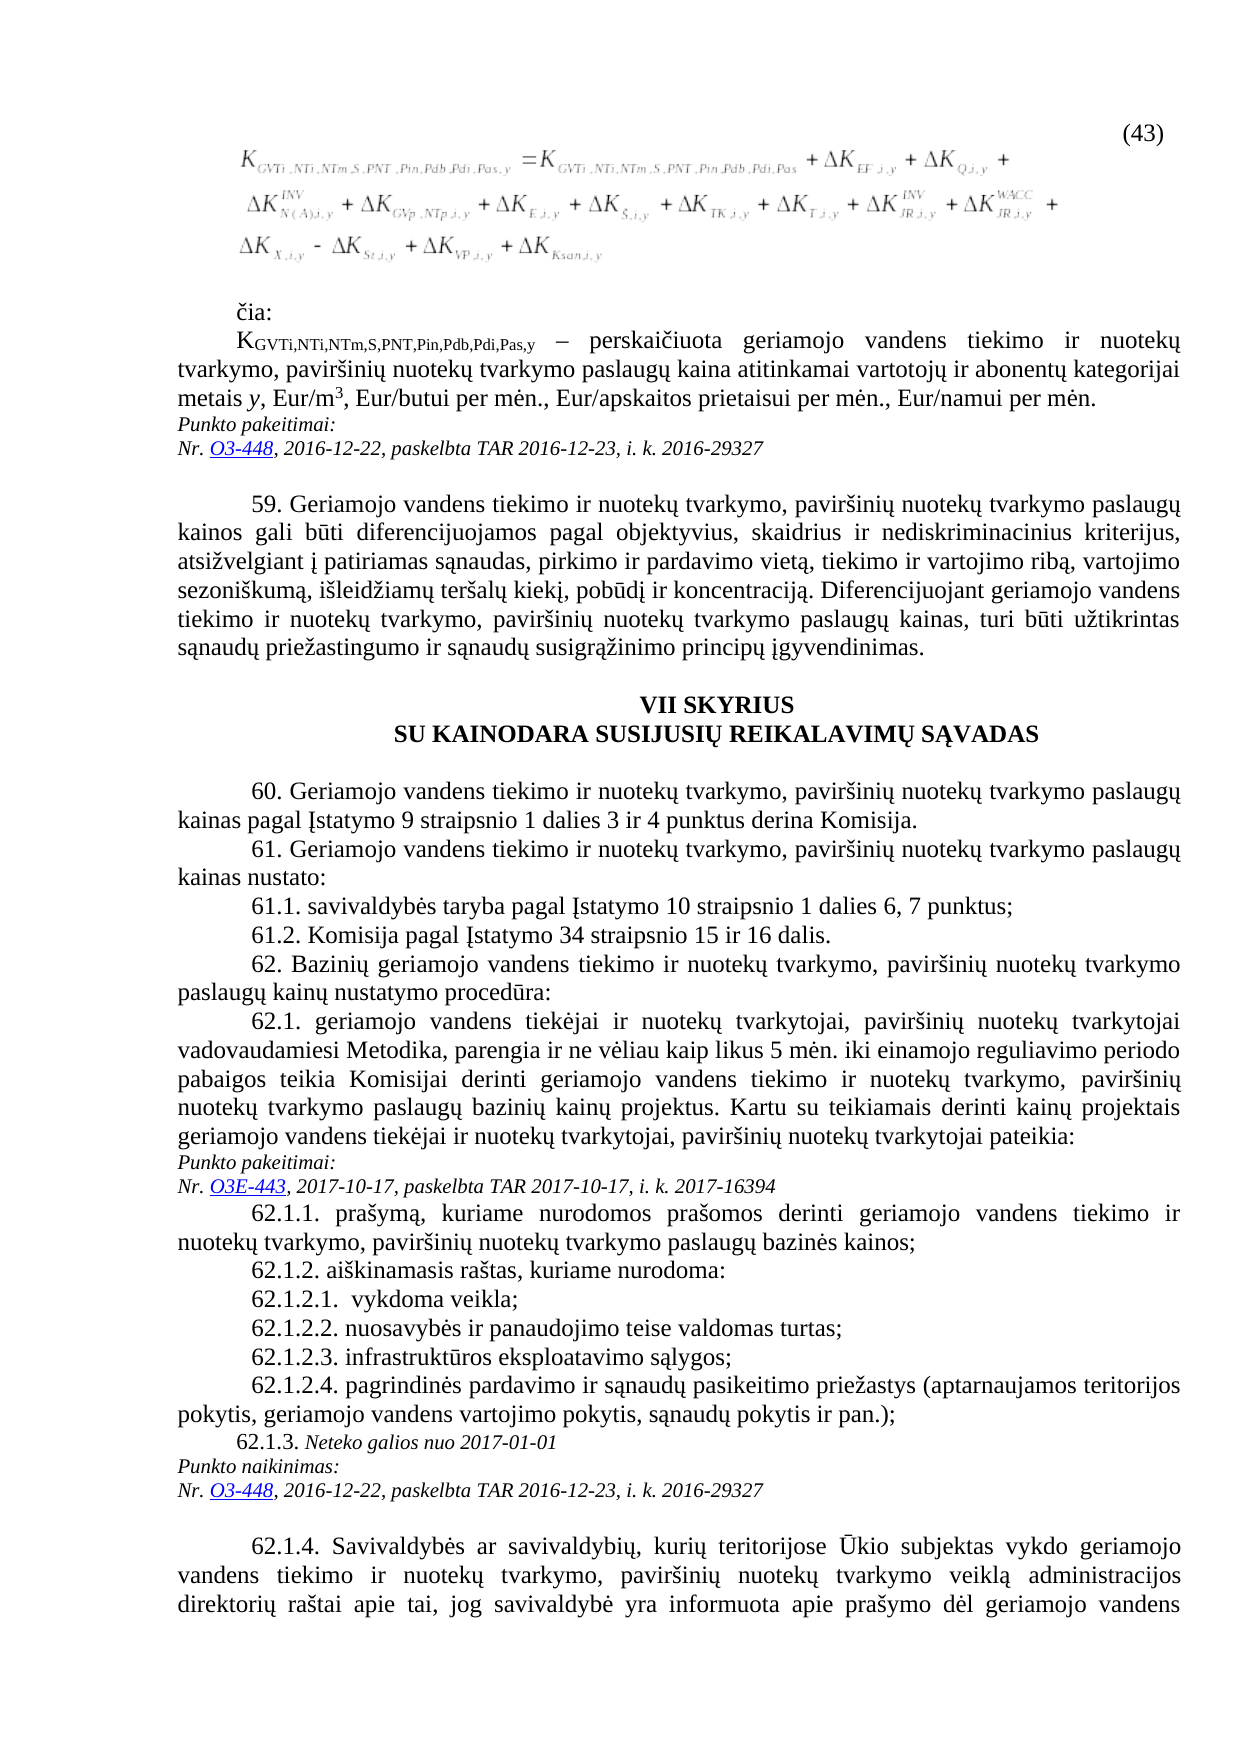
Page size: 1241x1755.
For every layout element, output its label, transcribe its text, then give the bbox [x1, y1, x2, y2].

text 61.1. savivaldybės taryba pagal Įstatymo 10 straipsnio 1 dalies 6, 7 punktus; [251, 891, 1181, 920]
text Nr. O3-448, 2016-12-22, paskelbta TAR 2016-12-23, i. k. 2016-29327 [177, 1478, 1181, 1502]
text 59. Geriamojo vandens tiekimo ir nuotekų tvarkymo, paviršinių nuotekų tvarkymo paslaugų kainos gali būti diferencijuojamos pagal objektyvius, skaidrius ir nediskriminacinius kriterijus, atsižvelgiant į patiriamas sąnaudas, pirkimo ir pardavimo vietą, tiekimo ir vartojimo ribą, vartojimo sezoniškumą, išleidžiamų teršalų kiekį, pobūdį ir koncentraciją. Diferencijuojant geriamojo vandens tiekimo ir nuotekų tvarkymo, paviršinių nuotekų tvarkymo paslaugų kainas, turi būti užtikrintas sąnaudų priežastingumo ir sąnaudų susigrąžinimo principų įgyvendinimas. [177, 489, 1181, 661]
text 61. Geriamojo vandens tiekimo ir nuotekų tvarkymo, paviršinių nuotekų tvarkymo paslaugų kainas nustato: [177, 834, 1181, 891]
text 62.1.3. Neteko galios nuo 2017-01-01 [177, 1428, 1181, 1454]
text 62. Bazinių geriamojo vandens tiekimo ir nuotekų tvarkymo, paviršinių nuotekų tvarkymo paslaugų kainų nustatymo procedūra: [177, 949, 1181, 1006]
text Punkto pakeitimai: [177, 1150, 1181, 1174]
text 62.1.2. aiškinamasis raštas, kuriame nurodoma: [177, 1256, 1181, 1284]
text KGVTi,NTi,NTm,S,PNT,Pin,Pdb,Pdi,Pas,y – perskaičiuota geriamojo vandens tiekimo ir nuotekų tvarkymo, paviršinių nuotekų tvarkymo paslaugų kaina atitinkamai vartotojų ir abonentų kategorijai metais y, Eur/m3, Eur/butui per mėn., Eur/apskaitos prietaisui per mėn., Eur/namui per mėn. [177, 326, 1181, 412]
text 62.1.2.2. nuosavybės ir panaudojimo teise valdomas turtas; [251, 1313, 1181, 1342]
text VII SKYRIUS [252, 690, 1181, 719]
text Punkto pakeitimai: [177, 412, 1181, 436]
text 62.1.2.4. pagrindinės pardavimo ir sąnaudų pasikeitimo priežastys (aptarnaujamos teritorijos pokytis, geriamojo vandens vartojimo pokytis, sąnaudų pokytis ir pan.); [177, 1371, 1181, 1428]
text 61.2. Komisija pagal Įstatymo 34 straipsnio 15 ir 16 dalis. [177, 920, 1181, 949]
text 62.1. geriamojo vandens tiekėjai ir nuotekų tvarkytojai, paviršinių nuotekų tvarkytojai vadovaudamiesi Metodika, parengia ir ne vėliau kaip likus 5 mėn. iki einamojo reguliavimo periodo pabaigos teikia Komisijai derinti geriamojo vandens tiekimo ir nuotekų tvarkymo, paviršinių nuotekų tvarkymo paslaugų bazinių kainų projektus. Kartu su teikiamais derinti kainų projektais geriamojo vandens tiekėjai ir nuotekų tvarkytojai, paviršinių nuotekų tvarkytojai pateikia: [177, 1006, 1181, 1150]
text 62.1.2.3. infrastruktūros eksploatavimo sąlygos; [251, 1342, 1181, 1371]
text 62.1.2.1. vykdoma veikla; [251, 1284, 1181, 1313]
text (43) [177, 118, 1181, 268]
text SU KAINODARA SUSIJUSIŲ REIKALAVIMŲ SĄVADAS [252, 719, 1181, 747]
text 62.1.1. prašymą, kuriame nurodomos prašomos derinti geriamojo vandens tiekimo ir nuotekų tvarkymo, paviršinių nuotekų tvarkymo paslaugų bazinės kainos; [177, 1198, 1181, 1256]
text Nr. O3-448, 2016-12-22, paskelbta TAR 2016-12-23, i. k. 2016-29327 [177, 436, 1181, 460]
text 62.1.4. Savivaldybės ar savivaldybių, kurių teritorijose Ūkio subjektas vykdo geriamojo vandens tiekimo ir nuotekų tvarkymo, paviršinių nuotekų tvarkymo veiklą administracijos direktorių raštai apie tai, jog savivaldybė yra informuota apie prašymo dėl geriamojo vandens [177, 1531, 1181, 1617]
text Nr. O3E-443, 2017-10-17, paskelbta TAR 2017-10-17, i. k. 2017-16394 [177, 1174, 1181, 1198]
text 60. Geriamojo vandens tiekimo ir nuotekų tvarkymo, paviršinių nuotekų tvarkymo paslaugų kainas pagal Įstatymo 9 straipsnio 1 dalies 3 ir 4 punktus derina Komisija. [177, 776, 1181, 834]
text čia: [177, 297, 1181, 326]
text Punkto naikinimas: [177, 1454, 1181, 1478]
